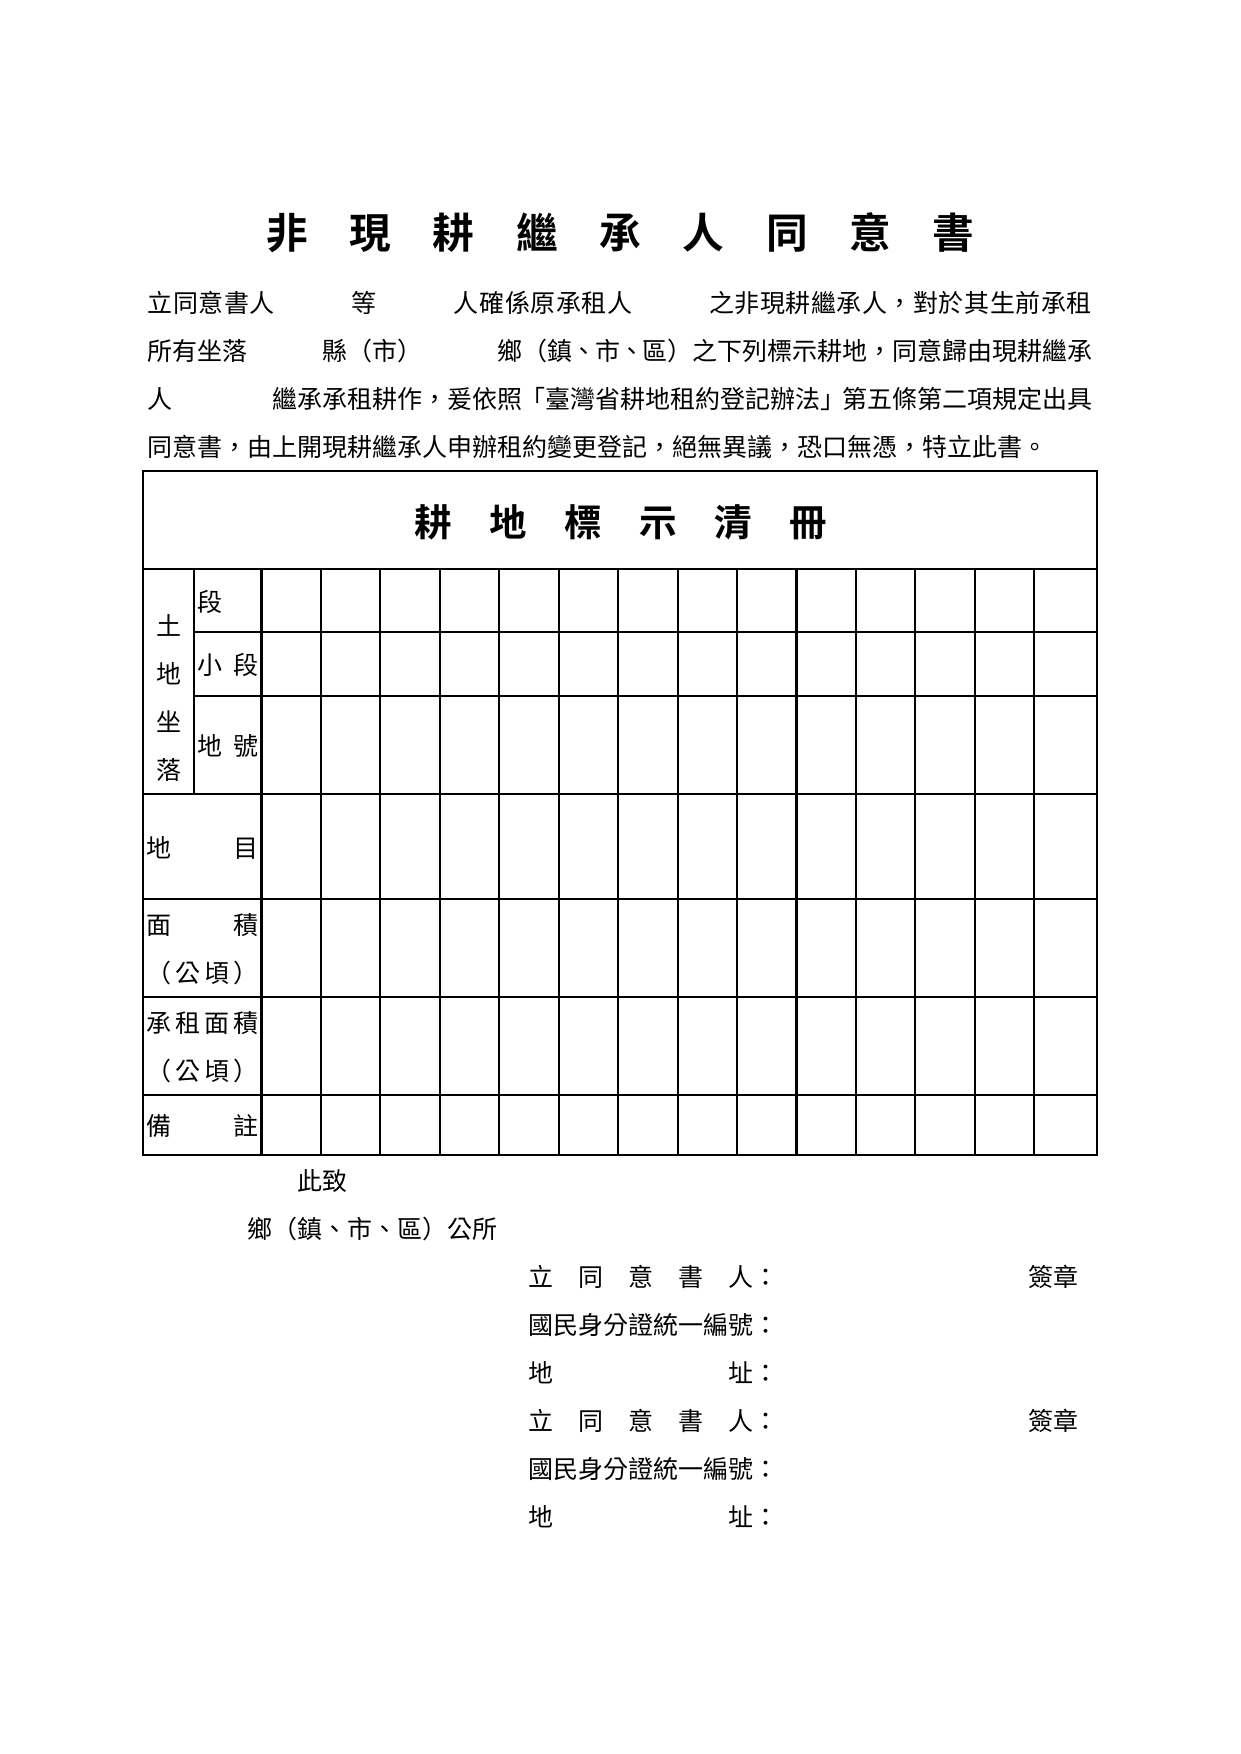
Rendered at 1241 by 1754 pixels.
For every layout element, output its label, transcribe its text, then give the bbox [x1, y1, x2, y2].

table_cell [1035, 900, 1096, 996]
table_cell [857, 795, 914, 898]
text 立 同 意 書 人： 簽章 [528, 1396, 1092, 1443]
table_cell [738, 900, 795, 996]
table_cell [500, 998, 558, 1093]
text 國民身分證統一編號： [528, 1443, 1092, 1491]
table_cell [619, 570, 677, 631]
table_cell [916, 633, 974, 694]
table_cell [560, 998, 617, 1093]
table_cell [619, 633, 677, 694]
table_cell [679, 998, 736, 1093]
table_cell 小段 [195, 633, 260, 694]
text 國民身分證統一編號： [528, 1300, 1092, 1348]
table_cell [857, 697, 914, 793]
table_cell [1035, 697, 1096, 793]
table_cell [916, 900, 974, 996]
table_cell [560, 633, 617, 694]
table_cell [976, 633, 1033, 694]
table_cell [1035, 570, 1096, 631]
text 非 現 耕 繼 承 人 同 意 書 [148, 182, 1092, 278]
table_cell [381, 900, 439, 996]
table_cell [798, 795, 855, 898]
table_cell [857, 633, 914, 694]
table_cell [619, 697, 677, 793]
table_cell [322, 697, 379, 793]
table_cell 備註 [144, 1096, 260, 1154]
table_cell [322, 795, 379, 898]
table_cell [976, 900, 1033, 996]
table_cell [738, 795, 795, 898]
table_cell [381, 795, 439, 898]
table_cell [798, 998, 855, 1093]
table_cell [679, 697, 736, 793]
table_cell [857, 570, 914, 631]
table_cell [679, 1096, 736, 1154]
table_cell [916, 697, 974, 793]
table_cell [441, 570, 498, 631]
table_cell [500, 900, 558, 996]
table_cell 地號 [195, 697, 260, 793]
table_header 耕 地 標 示 清 冊 [144, 472, 1096, 568]
text 此致 [148, 1156, 1092, 1204]
table_cell [322, 1096, 379, 1154]
text 立同意書人 等 人確係原承租人 之非現耕繼承人，對於其生前承租所有坐落 縣（市） 鄉（鎮、市、區）之下列標示耕地，同意歸由現耕繼承人 繼承承租耕作，爰依照「臺灣省耕地租約登記辦法」第五條第二項規定出具同意書，由上開現耕繼承人申辦租約變更登記，絕無異議，恐口無憑，特立此書。 [148, 278, 1092, 470]
table_cell [738, 697, 795, 793]
table_cell [500, 633, 558, 694]
table_cell [738, 1096, 795, 1154]
table_cell [500, 570, 558, 631]
table_cell [560, 1096, 617, 1154]
table_cell [738, 570, 795, 631]
table_cell [263, 697, 320, 793]
table_cell [976, 998, 1033, 1093]
text 地 址： [528, 1491, 1092, 1539]
table_cell [263, 633, 320, 694]
table_cell [798, 697, 855, 793]
table_cell [619, 998, 677, 1093]
table_cell [263, 998, 320, 1093]
table_cell [441, 1096, 498, 1154]
table_cell [679, 633, 736, 694]
table_cell [738, 633, 795, 694]
table_cell [1035, 998, 1096, 1093]
table_cell [500, 795, 558, 898]
table_cell [619, 900, 677, 996]
table_cell [560, 900, 617, 996]
table_cell [322, 998, 379, 1093]
table_cell [381, 570, 439, 631]
table_cell [381, 697, 439, 793]
table_cell [916, 795, 974, 898]
table_cell [916, 1096, 974, 1154]
table_cell [441, 900, 498, 996]
table_cell [322, 570, 379, 631]
table_cell [916, 570, 974, 631]
table_cell 段 [195, 570, 260, 631]
table_cell [381, 1096, 439, 1154]
table_cell [441, 697, 498, 793]
table_cell [976, 697, 1033, 793]
table_cell 地目 [144, 795, 260, 898]
table_cell [322, 633, 379, 694]
table_cell [560, 697, 617, 793]
table_cell [322, 900, 379, 996]
table_cell [976, 570, 1033, 631]
table_cell [976, 1096, 1033, 1154]
table_cell [679, 900, 736, 996]
table_cell [263, 900, 320, 996]
table_cell 土 地 坐 落 [144, 570, 193, 793]
table_cell [1035, 633, 1096, 694]
table_cell [679, 570, 736, 631]
table_cell [619, 1096, 677, 1154]
table_cell [857, 998, 914, 1093]
table_cell [381, 633, 439, 694]
table_cell [857, 1096, 914, 1154]
table_cell 面積 （公頃） [144, 900, 260, 996]
table_cell [798, 570, 855, 631]
table_cell [500, 697, 558, 793]
table_cell [1035, 1096, 1096, 1154]
table_cell [738, 998, 795, 1093]
text 地 址： [528, 1348, 1092, 1396]
table_cell [916, 998, 974, 1093]
table_cell [441, 998, 498, 1093]
table_cell [619, 795, 677, 898]
text 立 同 意 書 人： 簽章 [528, 1252, 1092, 1300]
table_cell [857, 900, 914, 996]
table_cell [263, 795, 320, 898]
table_cell [381, 998, 439, 1093]
table_cell [441, 795, 498, 898]
table_cell [560, 795, 617, 898]
text 鄉（鎮、市、區）公所 [148, 1204, 1092, 1252]
table_cell [560, 570, 617, 631]
table_cell [441, 633, 498, 694]
table_cell [798, 633, 855, 694]
table_cell [263, 570, 320, 631]
table_cell [263, 1096, 320, 1154]
table_cell [500, 1096, 558, 1154]
table_cell [798, 900, 855, 996]
table_cell [679, 795, 736, 898]
table_cell [976, 795, 1033, 898]
table_cell [1035, 795, 1096, 898]
table_cell [798, 1096, 855, 1154]
table_cell 承租面積 （公頃） [144, 998, 260, 1093]
